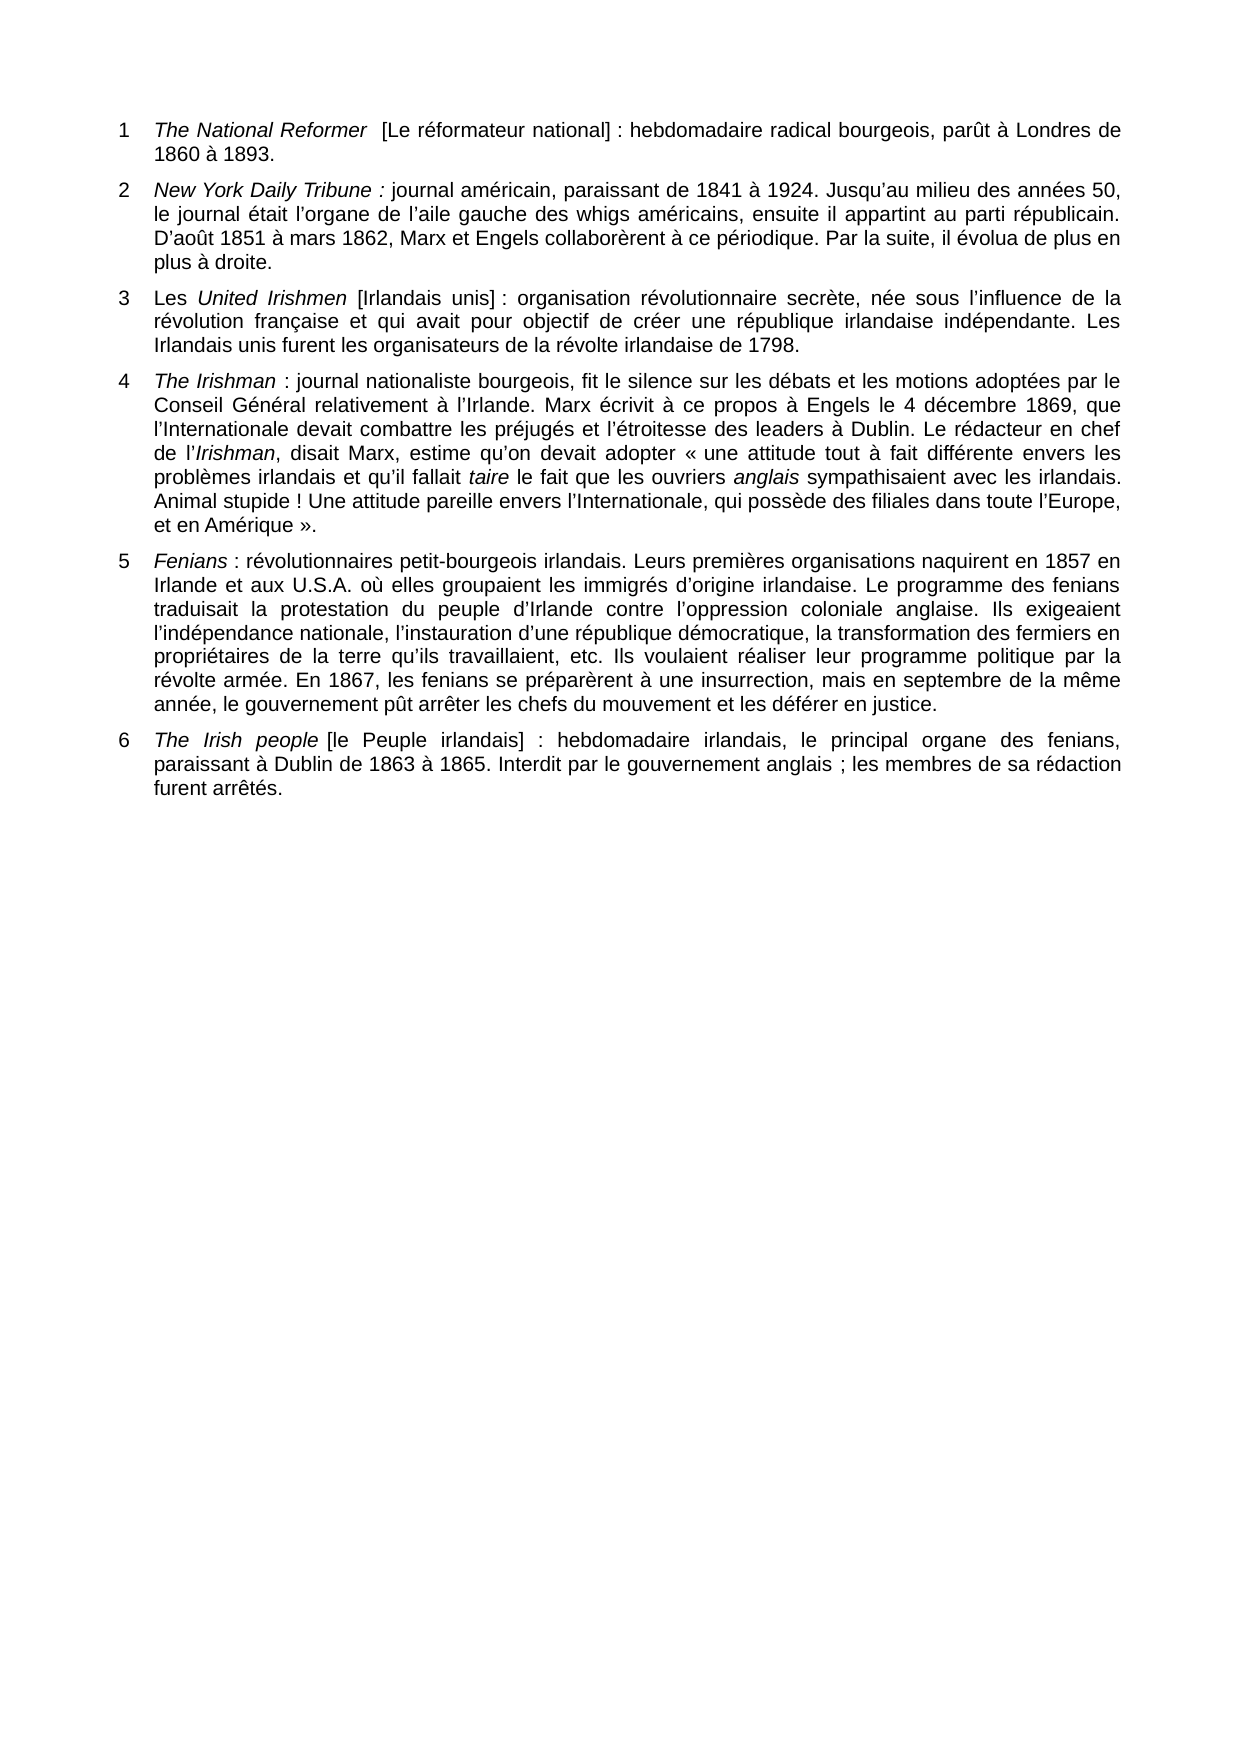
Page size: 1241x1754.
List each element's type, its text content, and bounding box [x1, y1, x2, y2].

text Fenians : révolutionnaires petit-bourgeois irlandais. Leurs premières organisations naquirent en 1857 en Irlande et aux U.S.A. où elles groupaient les immigrés d’origine irlandaise. Le programme des fenians traduisait la protestation du peuple d’Irlande contre l’oppression coloniale anglaise. Ils exigeaient l’indépendance nationale, l’instauration d’une république démocratique, la transformation des fermiers en propriétaires de la terre qu’ils travaillaient, etc. Ils voulaient réaliser leur programme politique par la révolte armée. En 1867, les fenians se préparèrent à une insurrection, mais en septembre de la même année, le gouvernement pût arrêter les chefs du mouvement et les déférer en justice. [118, 548, 1122, 716]
text The National Reformer [Le réformateur national] : hebdomadaire radical bourgeois, parût à Londres de 1860 à 1893. [118, 118, 1122, 166]
text The Irishman : journal nationaliste bourgeois, fit le silence sur les débats et les motions adoptées par le Conseil Général relativement à l’Irlande. Marx écrivit à ce propos à Engels le 4 décembre 1869, que l’Internationale devait combattre les préjugés et l’étroitesse des leaders à Dublin. Le rédacteur en chef de l’Irishman, disait Marx, estime qu’on devait adopter « une attitude tout à fait différente envers les problèmes irlandais et qu’il fallait taire le fait que les ouvriers anglais sympathisaient avec les irlandais. Animal stupide ! Une attitude pareille envers l’Internationale, qui possède des filiales dans toute l’Europe, et en Amérique ». [118, 369, 1122, 537]
text Les United Irishmen [Irlandais unis] : organisation révolutionnaire secrète, née sous l’influence de la révolution française et qui avait pour objectif de créer une république irlandaise indépendante. Les Irlandais unis furent les organisateurs de la révolte irlandaise de 1798. [118, 285, 1122, 357]
text New York Daily Tribune : journal américain, paraissant de 1841 à 1924. Jusqu’au milieu des années 50, le journal était l’organe de l’aile gauche des whigs américains, ensuite il appartint au parti républicain. D’août 1851 à mars 1862, Marx et Engels collaborèrent à ce périodique. Par la suite, il évolua de plus en plus à droite. [118, 178, 1122, 274]
text The Irish people [le Peuple irlandais] : hebdomadaire irlandais, le principal organe des fenians, paraissant à Dublin de 1863 à 1865. Interdit par le gouvernement anglais ; les membres de sa rédaction furent arrêtés. [118, 728, 1122, 800]
